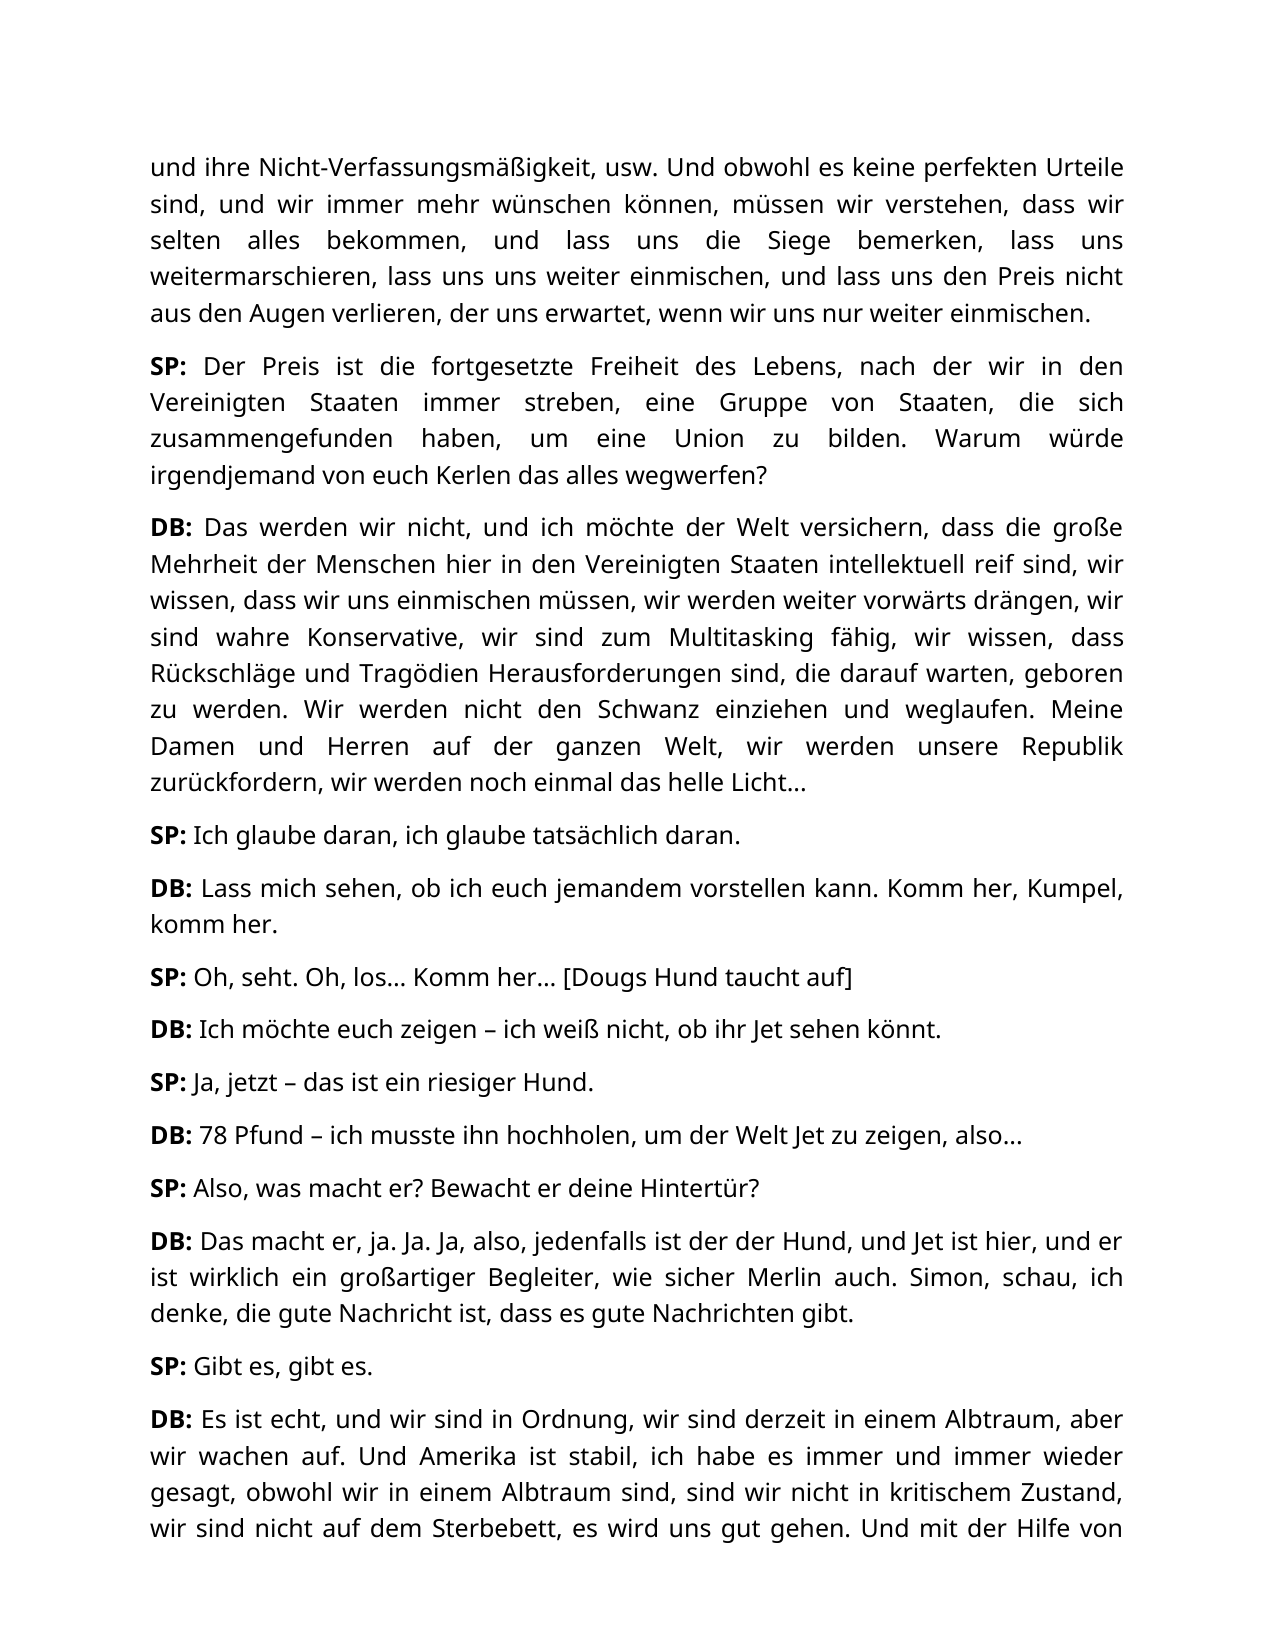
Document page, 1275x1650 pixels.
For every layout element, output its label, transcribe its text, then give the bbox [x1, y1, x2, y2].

text DB: Das werden wir nicht, und ich möchte der Welt versichern, dass die große Mehrheit der Menschen hier in den Vereinigten Staaten intellektuell reif sind, wir wissen, dass wir uns einmischen müssen, wir werden weiter vorwärts drängen, wir sind wahre Konservative, wir sind zum Multitasking fähig, wir wissen, dass Rückschläge und Tragödien Herausforderungen sind, die darauf warten, geboren zu werden. Wir werden nicht den Schwanz einziehen und weglaufen. Meine Damen und Herren auf der ganzen Welt, wir werden unsere Republik zurückfordern, wir werden noch einmal das helle Licht... [150, 510, 1125, 799]
text DB: Es ist echt, und wir sind in Ordnung, wir sind derzeit in einem Albtraum, aber wir wachen auf. Und Amerika ist stabil, ich habe es immer und immer wieder gesagt, obwohl wir in einem Albtraum sind, sind wir nicht in kritischem Zustand, wir sind nicht auf dem Sterbebett, es wird uns gut gehen. Und mit der Hilfe von [150, 1402, 1125, 1545]
text und ihre Nicht-Verfassungsmäßigkeit, usw. Und obwohl es keine perfekten Urteile sind, und wir immer mehr wünschen können, müssen wir verstehen, dass wir selten alles bekommen, und lass uns die Siege bemerken, lass uns weitermarschieren, lass uns uns weiter einmischen, und lass uns den Preis nicht aus den Augen verlieren, der uns erwartet, wenn wir uns nur weiter einmischen. [150, 150, 1125, 329]
text DB: Das macht er, ja. Ja. Ja, also, jedenfalls ist der der Hund, und Jet ist hier, und er ist wirklich ein großartiger Begleiter, wie sicher Merlin auch. Simon, schau, ich denke, die gute Nachricht ist, dass es gute Nachrichten gibt. [150, 1223, 1125, 1330]
text DB: Ich möchte euch zeigen – ich weiß nicht, ob ihr Jet sehen könnt. [150, 1012, 1125, 1046]
text SP: Der Preis ist die fortgesetzte Freiheit des Lebens, nach der wir in den Vereinigten Staaten immer streben, eine Gruppe von Staaten, die sich zusammengefunden haben, um eine Union zu bilden. Warum würde irgendjemand von euch Kerlen das alles wegwerfen? [150, 348, 1125, 491]
text DB: 78 Pfund – ich musste ihn hochholen, um der Welt Jet zu zeigen, also... [150, 1118, 1125, 1152]
text SP: Gibt es, gibt es. [150, 1349, 1125, 1383]
text SP: Ja, jetzt – das ist ein riesiger Hund. [150, 1065, 1125, 1099]
text SP: Ich glaube daran, ich glaube tatsächlich daran. [150, 817, 1125, 851]
text SP: Also, was macht er? Bewacht er deine Hintertür? [150, 1171, 1125, 1205]
text SP: Oh, seht. Oh, los… Komm her… [Dougs Hund taucht auf] [150, 959, 1125, 993]
text DB: Lass mich sehen, ob ich euch jemandem vorstellen kann. Komm her, Kumpel, komm her. [150, 870, 1125, 941]
